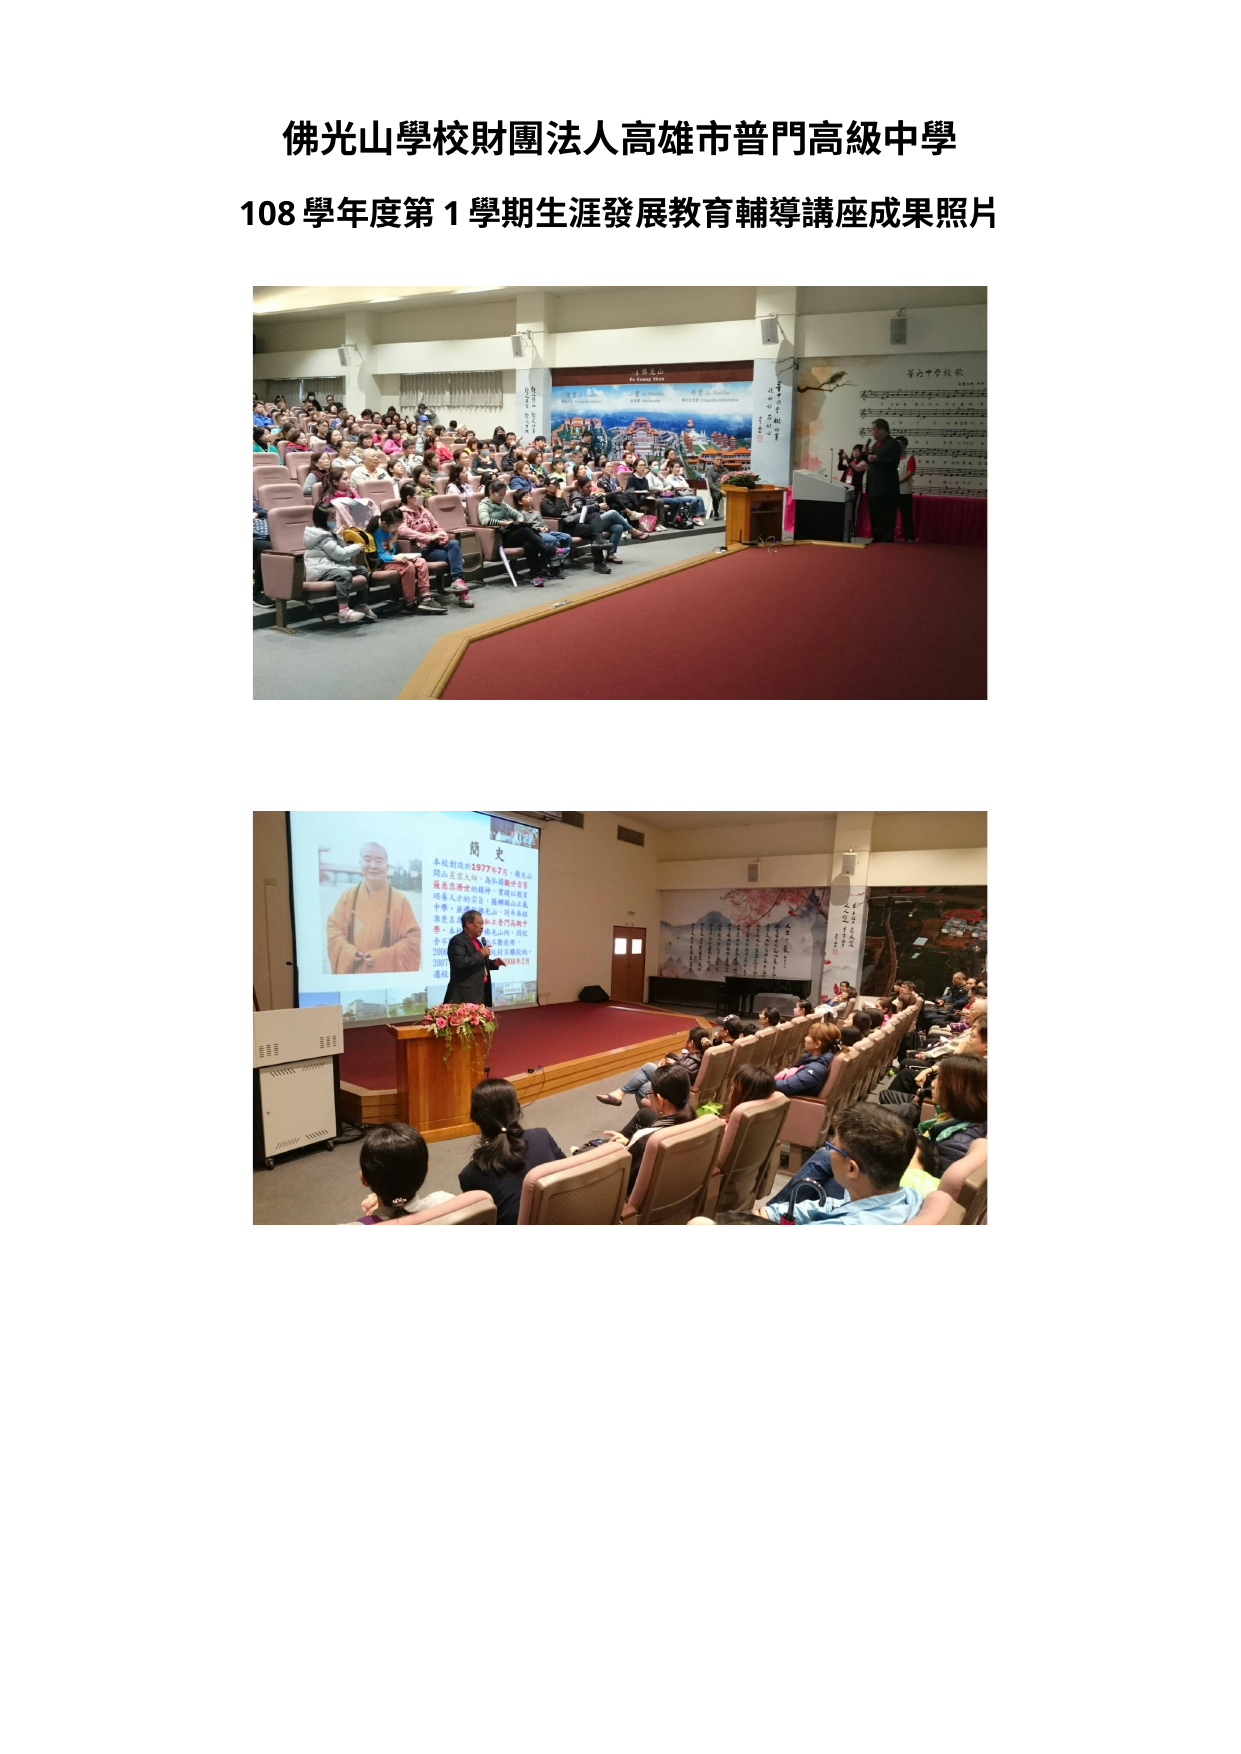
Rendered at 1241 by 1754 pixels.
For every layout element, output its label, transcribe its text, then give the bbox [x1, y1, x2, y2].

text 108學年度第1學期生涯發展教育輔導講座成果照片 [118, 174, 1122, 249]
text 佛光山學校財團法人高雄市普門高級中學 [118, 99, 1122, 174]
picture [252, 286, 988, 700]
picture [252, 811, 988, 1225]
